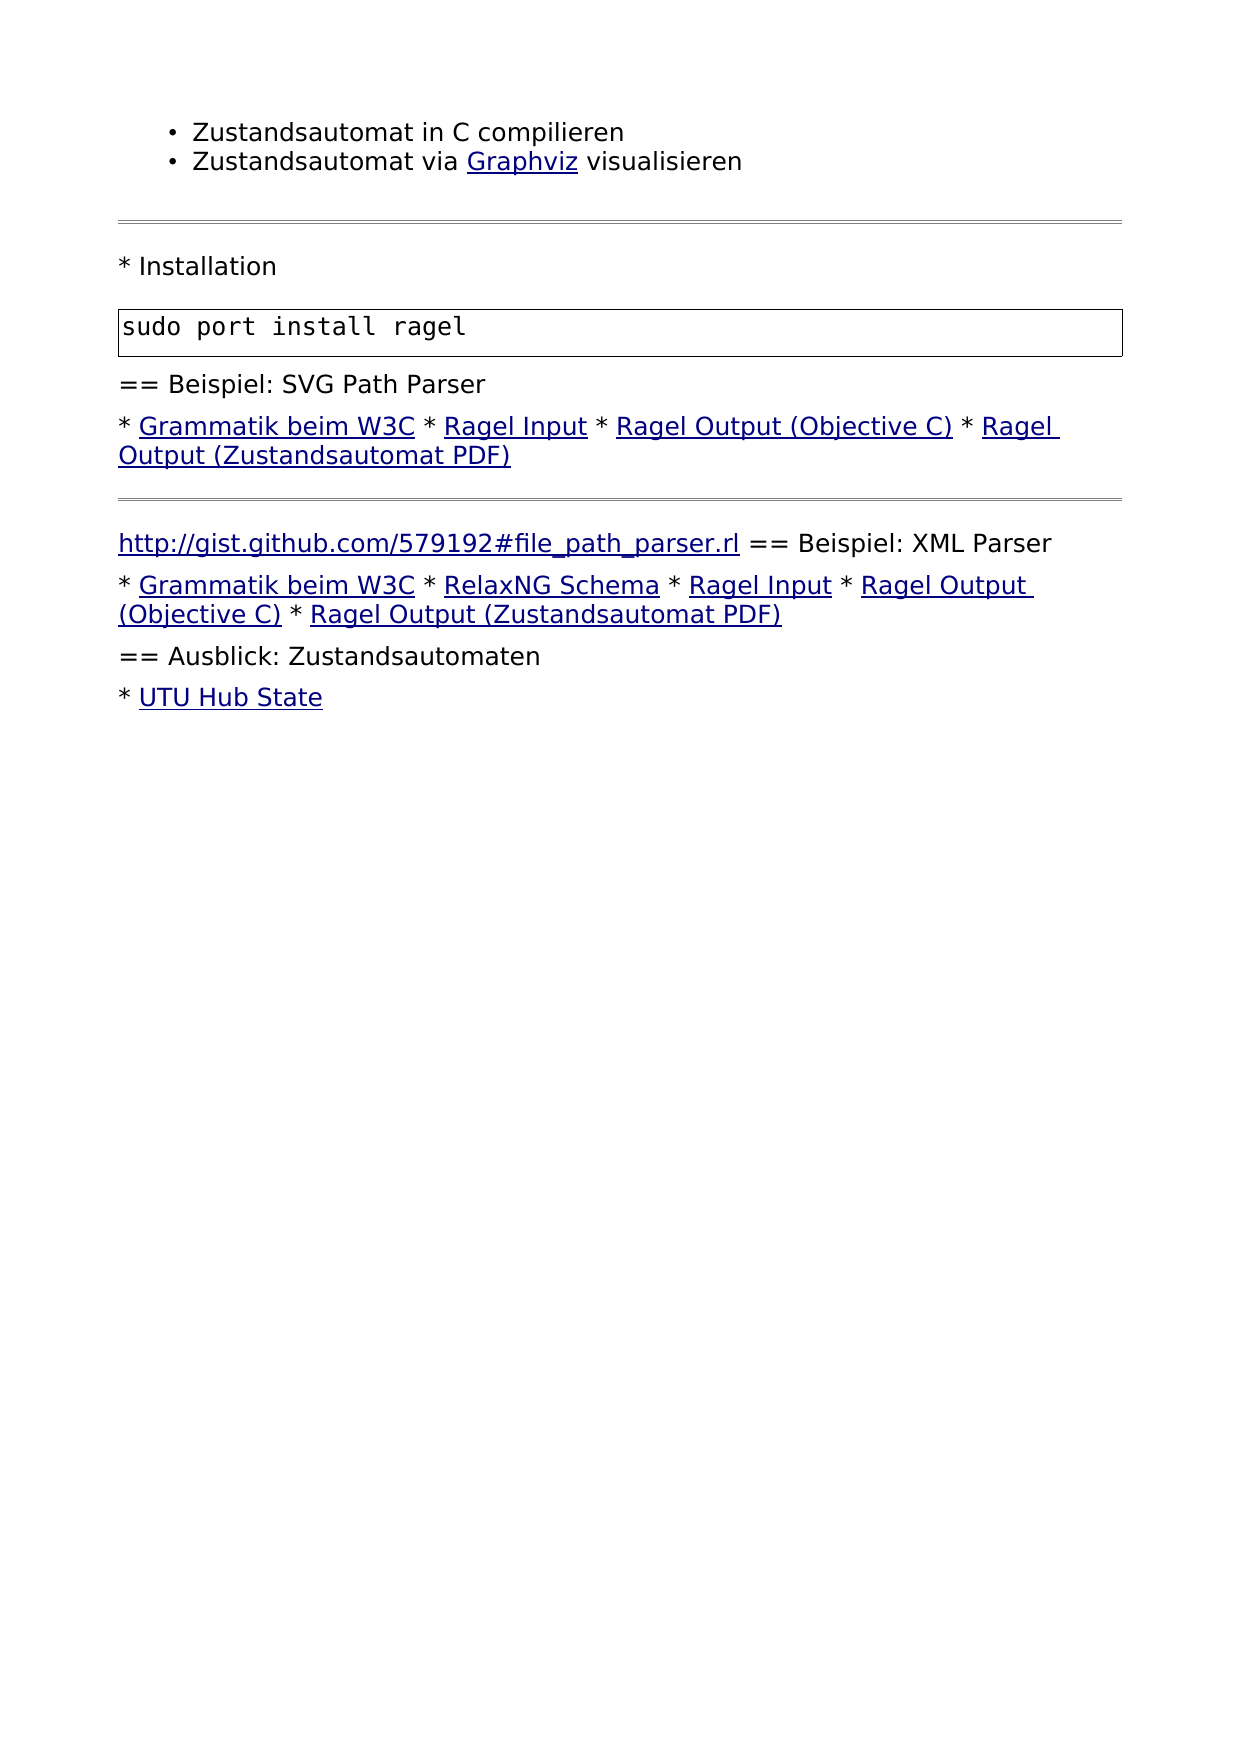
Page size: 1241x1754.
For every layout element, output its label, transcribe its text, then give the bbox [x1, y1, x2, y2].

text * Installation [118, 252, 1122, 281]
table_header sudo port install ragel [119, 310, 1122, 356]
text * Grammatik beim W3C * RelaxNG Schema * Ragel Input * Ragel Output (Objective C) * Ragel Output (Zustandsautomat PDF) [118, 571, 1122, 629]
text http://gist.github.com/579192#file_path_parser.rl == Beispiel: XML Parser [118, 529, 1122, 558]
text * Grammatik beim W3C * Ragel Input * Ragel Output (Objective C) * Ragel Output (Zustandsautomat PDF) [118, 412, 1122, 471]
text == Beispiel: SVG Path Parser [118, 371, 1122, 400]
text * UTU Hub State [118, 683, 1122, 713]
text == Ausblick: Zustandsautomaten [118, 642, 1122, 671]
list Zustandsautomat via Graphviz visualisieren [177, 147, 1122, 176]
list Zustandsautomat in C compilieren [177, 118, 1122, 147]
